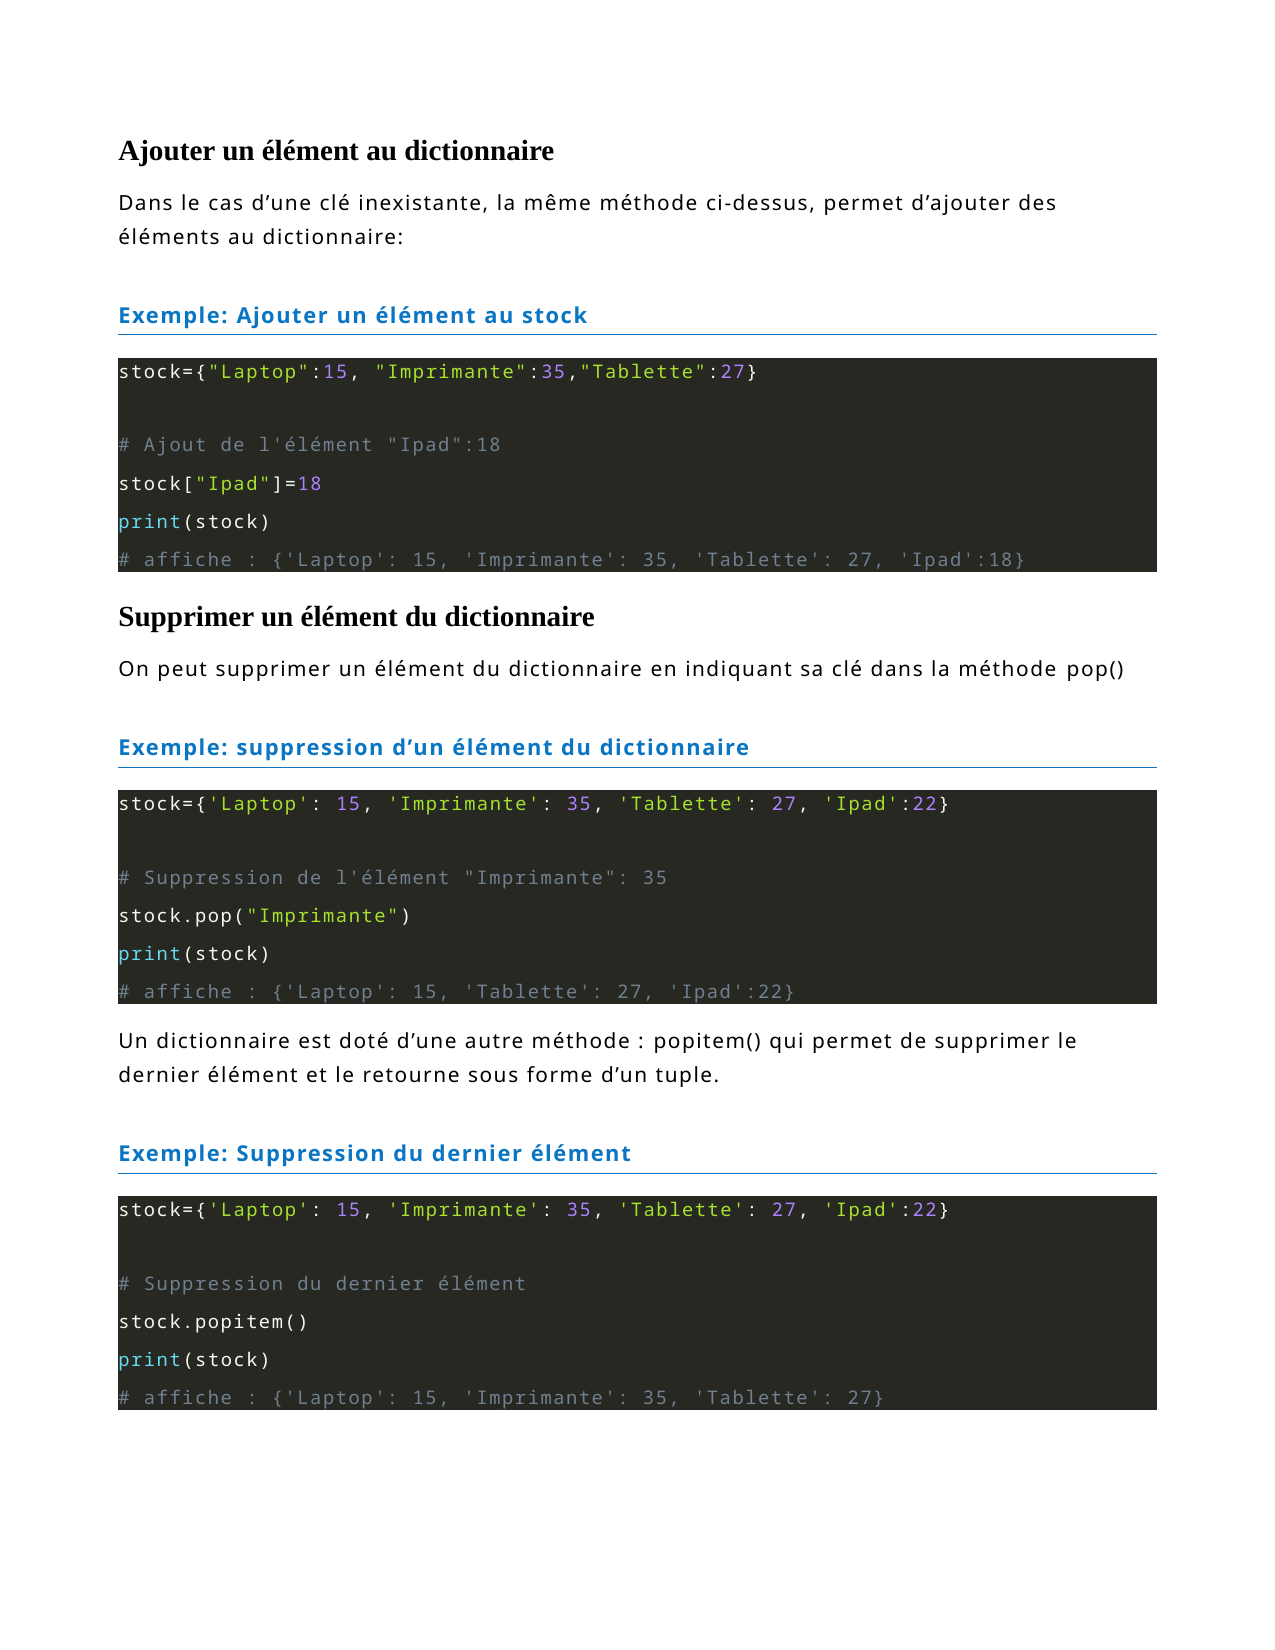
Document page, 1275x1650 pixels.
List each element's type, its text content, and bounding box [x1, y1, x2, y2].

subtitle Supprimer un élément du dictionnaire [118, 599, 1157, 633]
text # Suppression de l'élément "Imprimante": 35 [118, 864, 1157, 889]
text Dans le cas d’une clé inexistante, la même méthode ci-dessus, permet d’ajouter des éléments au dictionnaire: [118, 188, 1157, 251]
subtitle Exemple: Ajouter un élément au stock [118, 300, 1157, 334]
subtitle Exemple: suppression d’un élément du dictionnaire [118, 732, 1157, 767]
text On peut supprimer un élément du dictionnaire en indiquant sa clé dans la méthode pop() [118, 654, 1157, 683]
subtitle Ajouter un élément au dictionnaire [118, 133, 1157, 166]
text # affiche : {'Laptop': 15, 'Tablette': 27, 'Ipad':22} [118, 979, 1157, 1004]
text stock={"Laptop":15, "Imprimante":35,"Tablette":27} [118, 358, 1157, 383]
text # affiche : {'Laptop': 15, 'Imprimante': 35, 'Tablette': 27, 'Ipad':18} [118, 546, 1157, 572]
text stock={'Laptop': 15, 'Imprimante': 35, 'Tablette': 27, 'Ipad':22} [118, 790, 1157, 816]
text stock["Ipad"]=18 [118, 470, 1157, 495]
text print(stock) [118, 941, 1157, 966]
text # Suppression du dernier élément [118, 1270, 1157, 1295]
text stock.pop("Imprimante") [118, 902, 1157, 928]
text stock={'Laptop': 15, 'Imprimante': 35, 'Tablette': 27, 'Ipad':22} [118, 1196, 1157, 1222]
text stock.popitem() [118, 1308, 1157, 1334]
text print(stock) [118, 508, 1157, 534]
text # affiche : {'Laptop': 15, 'Imprimante': 35, 'Tablette': 27} [118, 1384, 1157, 1410]
text print(stock) [118, 1346, 1157, 1372]
text Un dictionnaire est doté d’une autre méthode : popitem() qui permet de supprimer le dernier élément et le retourne sous forme d’un tuple. [118, 1026, 1157, 1089]
subtitle Exemple: Suppression du dernier élément [118, 1138, 1157, 1173]
text # Ajout de l'élément "Ipad":18 [118, 432, 1157, 457]
